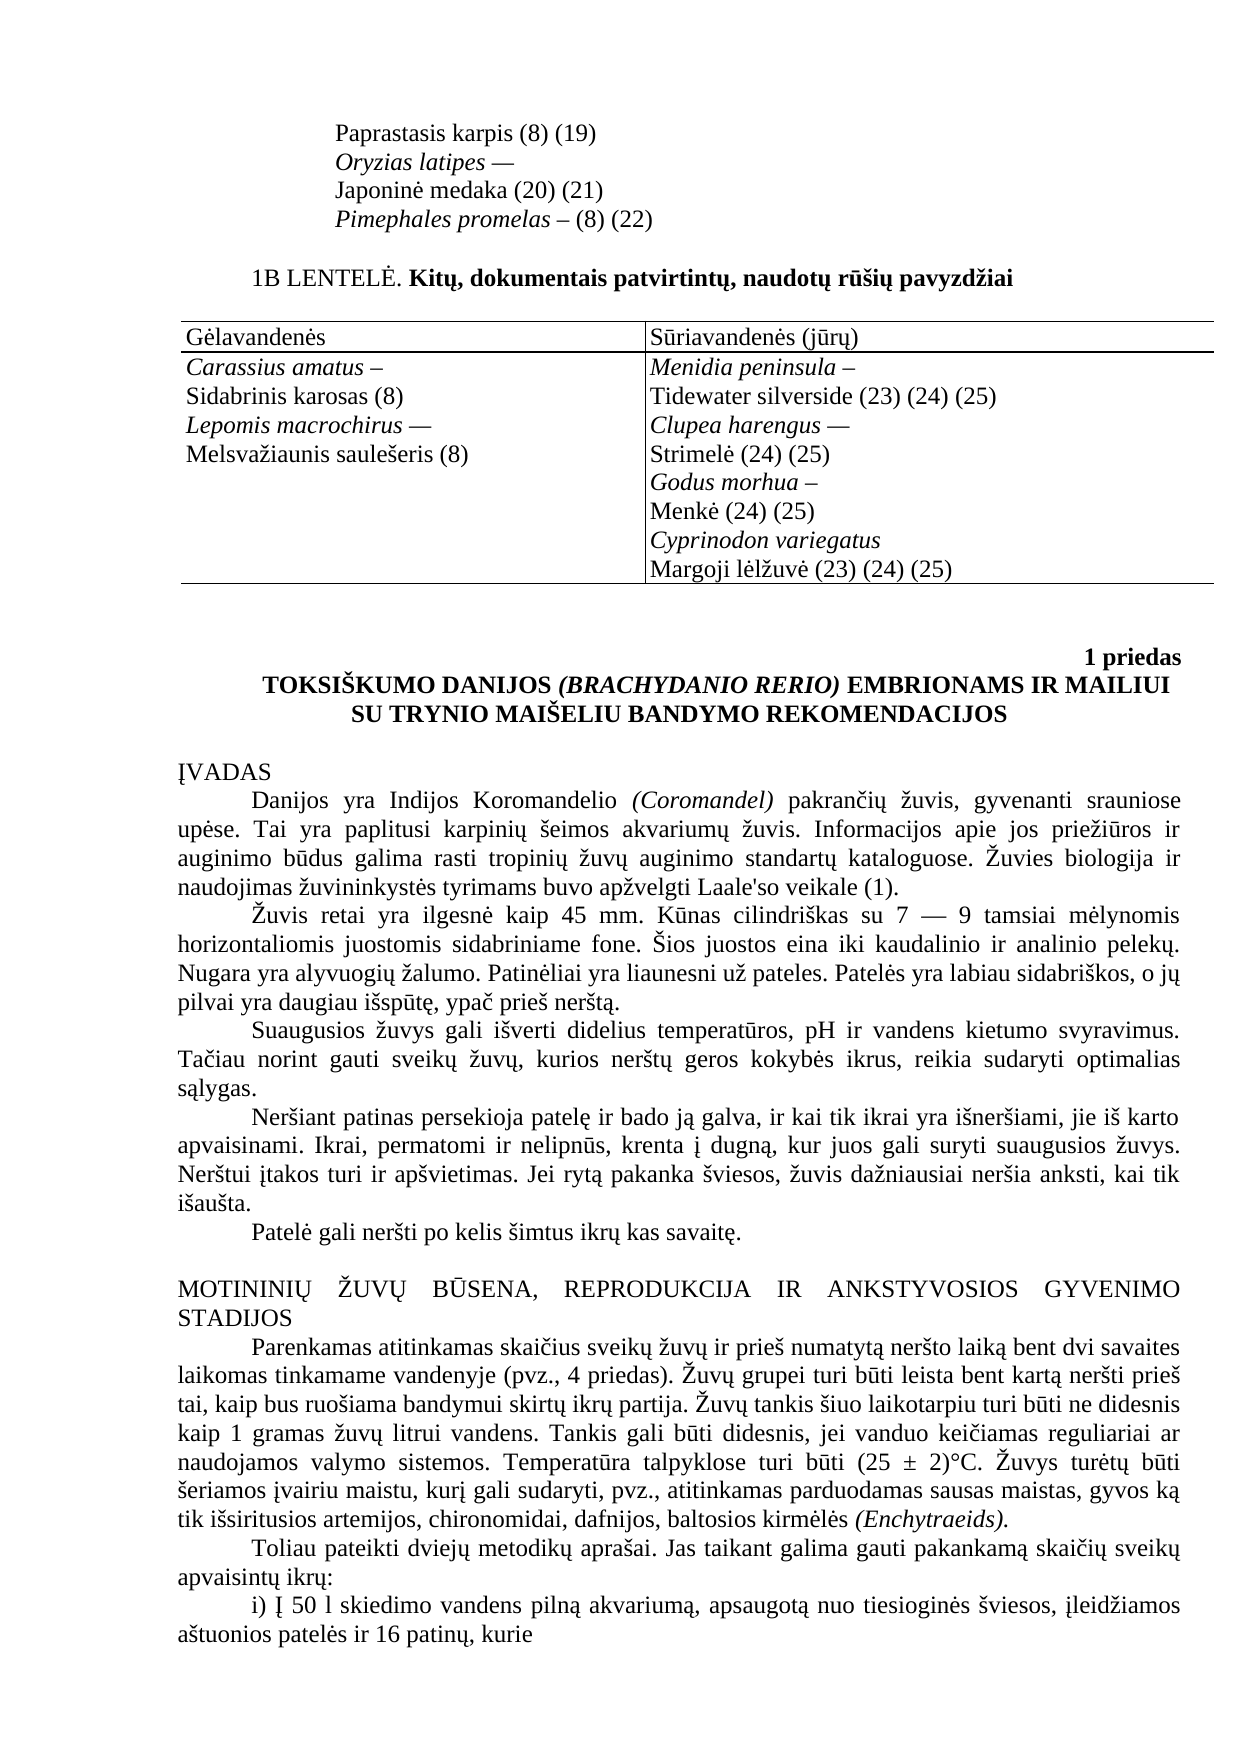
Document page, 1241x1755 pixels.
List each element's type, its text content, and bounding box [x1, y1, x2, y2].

table_cell [181, 525, 645, 582]
text i) Į 50 l skiedimo vandens pilną akvariumą, apsaugotą nuo tiesioginės šviesos, įleidžiamos aštuonios patelės ir 16 patinų, kurie [177, 1590, 1181, 1648]
table_cell [181, 468, 645, 525]
text 1 priedas [177, 642, 1181, 670]
table_cell [804, 118, 1028, 147]
table_cell Pimephales promelas – (8) (22) [331, 204, 804, 234]
table_cell [804, 204, 1028, 234]
text Suaugusios žuvys gali išverti didelius temperatūros, pH ir vandens kietumo svyravimus. Tačiau norint gauti sveikų žuvų, kurios nerštų geros kokybės ikrus, reikia sudaryti optimalias sąlygas. [177, 1015, 1181, 1102]
text Toliau pateikti dviejų metodikų aprašai. Jas taikant galima gauti pakankamą skaičių sveikų apvaisintų ikrų: [177, 1533, 1181, 1590]
text Danijos yra Indijos Koromandelio (Coromandel) pakrančių žuvis, gyvenanti srauniose upėse. Tai yra paplitusi karpinių šeimos akvariumų žuvis. Informacijos apie jos priežiūros ir auginimo būdus galima rasti tropinių žuvų auginimo standartų kataloguose. Žuvies biologija ir naudojimas žuvininkystės tyrimams buvo apžvelgti Laale'so veikale (1). [177, 785, 1181, 900]
text Neršiant patinas persekioja patelę ir bado ją galva, ir kai tik ikrai yra išneršiami, jie iš karto apvaisinami. Ikrai, permatomi ir nelipnūs, krenta į dugną, kur juos gali suryti suaugusios žuvys. Nerštui įtakos turi ir apšvietimas. Jei rytą pakanka šviesos, žuvis dažniausiai neršia anksti, kai tik išaušta. [177, 1102, 1181, 1217]
text MOTININIŲ ŽUVŲ BŪSENA, REPRODUKCIJA IR ANKSTYVOSIOS GYVENIMO STADIJOS [177, 1274, 1181, 1332]
text Žuvis retai yra ilgesnė kaip 45 mm. Kūnas cilindriškas su 7 — 9 tamsiai mėlynomis horizontaliomis juostomis sidabriniame fone. Šios juostos eina iki kaudalinio ir analinio pelekų. Nugara yra alyvuogių žalumo. Patinėliai yra liaunesni už pateles. Patelės yra labiau sidabriškos, o jų pilvai yra daugiau išspūtę, ypač prieš nerštą. [177, 900, 1181, 1015]
text TOKSIŠKUMO DANIJOS (BRACHYDANIO RERIO) EMBRIONAMS IR MAILIUI SU TRYNIO MAIŠELIU BANDYMO REKOMENDACIJOS [177, 670, 1181, 728]
text 1B LENTELĖ. Kitų, dokumentais patvirtintų, naudotų rūšių pavyzdžiai [177, 263, 1181, 292]
table_cell [804, 147, 1028, 204]
text ĮVADAS [177, 757, 1181, 785]
text Parenkamas atitinkamas skaičius sveikų žuvų ir prieš numatytą neršto laiką bent dvi savaites laikomas tinkamame vandenyje (pvz., 4 priedas). Žuvų grupei turi būti leista bent kartą neršti prieš tai, kaip bus ruošiama bandymui skirtų ikrų partija. Žuvų tankis šiuo laikotarpiu turi būti ne didesnis kaip 1 gramas žuvų litrui vandens. Tankis gali būti didesnis, jei vanduo keičiamas reguliariai ar naudojamos valymo sistemos. Temperatūra talpyklose turi būti (25 ± 2)°C. Žuvys turėtų būti šeriamos įvairiu maistu, kurį gali sudaryti, pvz., atitinkamas parduodamas sausas maistas, gyvos ką tik išsiritusios artemijos, chironomidai, dafnijos, baltosios kirmėlės (Enchytraeids). [177, 1332, 1181, 1533]
text Patelė gali neršti po kelis šimtus ikrų kas savaitę. [177, 1217, 1181, 1245]
